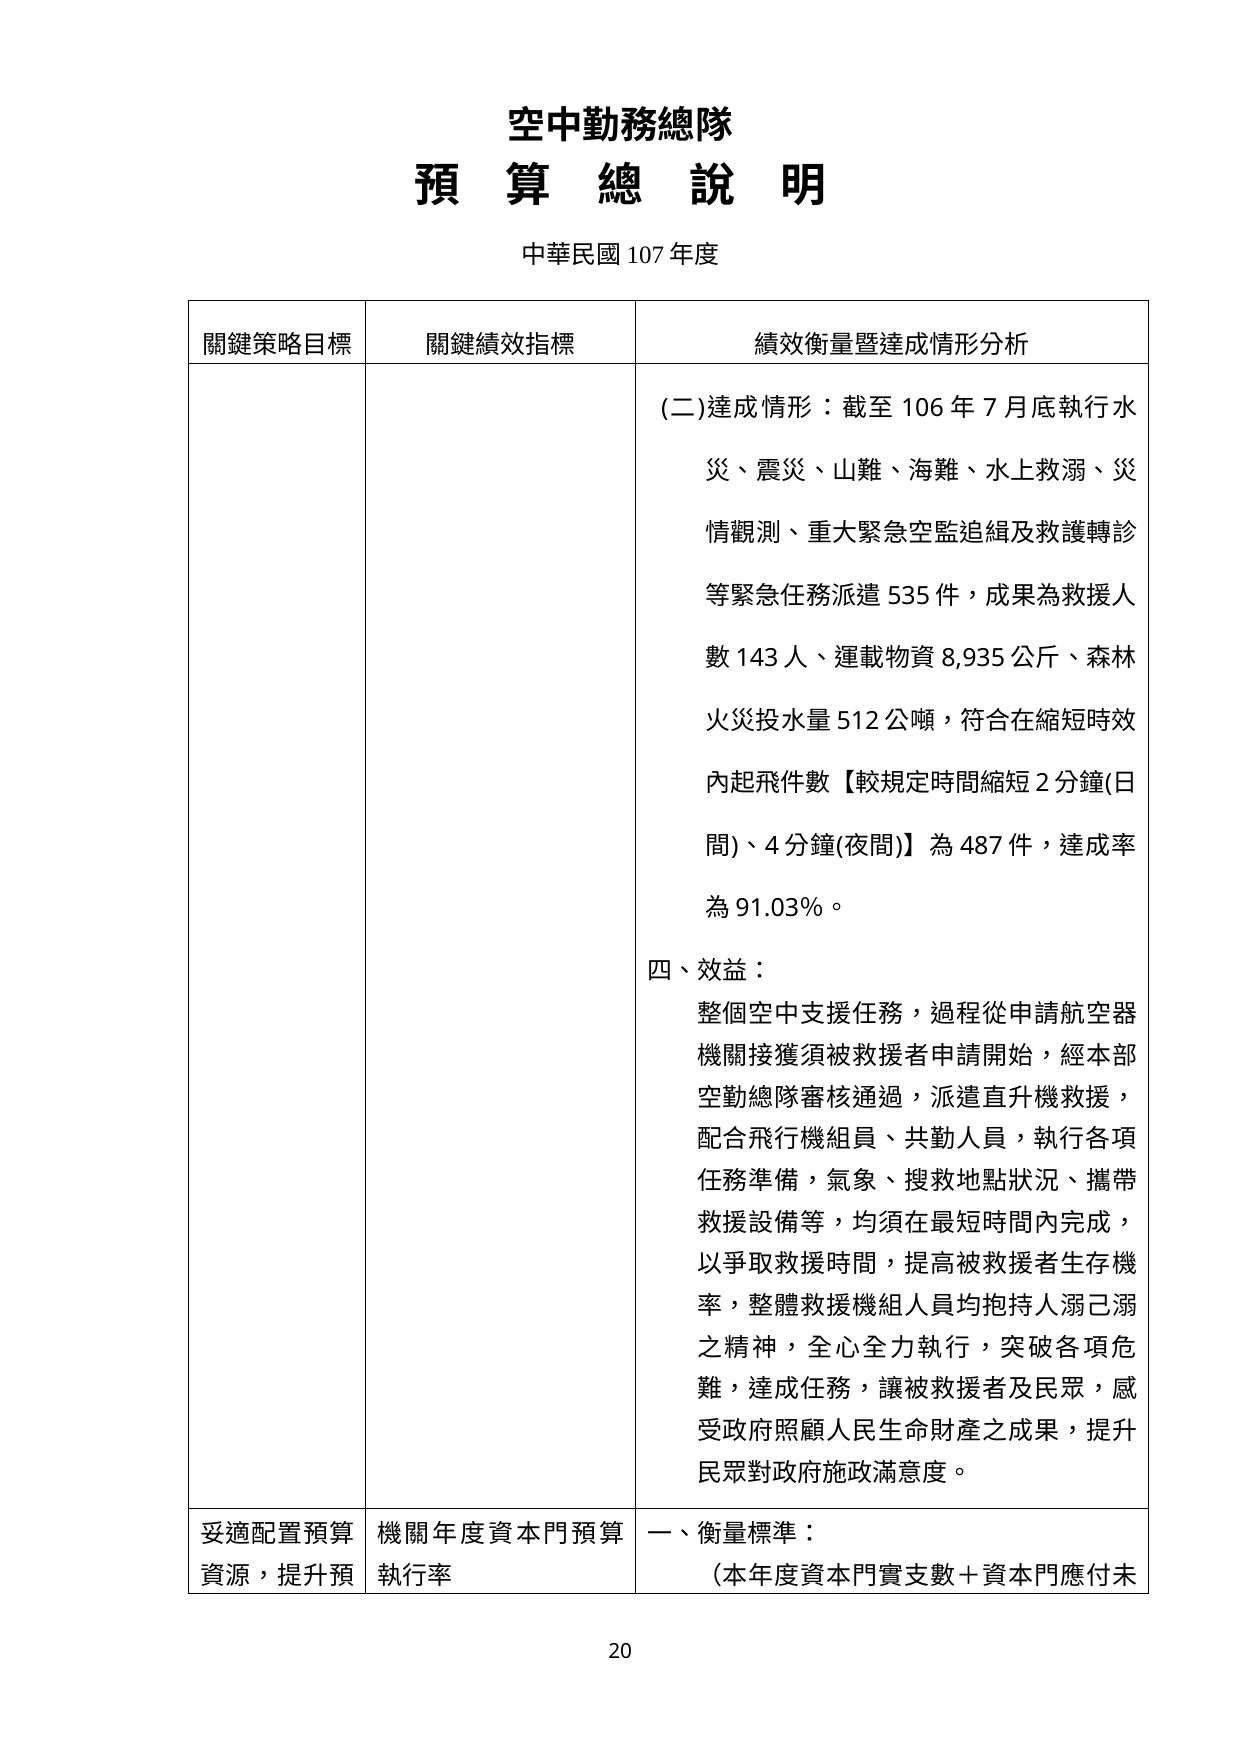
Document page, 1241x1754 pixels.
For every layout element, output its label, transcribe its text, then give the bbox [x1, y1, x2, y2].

table_cell [189, 364, 365, 1508]
table_cell [366, 364, 635, 1508]
table_cell (二)達成情形：截至106年7月底執行水災、震災、山難、海難、水上救溺、災情觀測、重大緊急空監追緝及救護轉診等緊急任務派遣535件，成果為救援人數143人、運載物資8,935公斤、森林火災投水量512公噸，符合在縮短時效內起飛件數【較規定時間縮短2分鐘(日間)、4分鐘(夜間)】為487件，達成率為91.03％。 四、效益： 整個空中支援任務，過程從申請航空器機關接獲須被救援者申請開始，經本部空勤總隊審核通過，派遣直升機救援，配合飛行機組員、共勤人員，執行各項任務準備，氣象、搜救地點狀況、攜帶救援設備等，均須在最短時間內完成，以爭取救援時間，提高被救援者生存機率，整體救援機組人員均抱持人溺己溺之精神，全心全力執行，突破各項危難，達成任務，讓被救援者及民眾，感受政府照顧人民生命財產之成果，提升民眾對政府施政滿意度。 [636, 364, 1148, 1508]
table_header 關鍵策略目標 [189, 301, 365, 363]
table_header 關鍵績效指標 [366, 301, 635, 363]
table_cell 機關年度資本門預算執行率 [366, 1509, 635, 1592]
table_cell 妥適配置預算資源，提升預 [189, 1509, 365, 1592]
table_header 績效衡量暨達成情形分析 [636, 301, 1148, 363]
table_cell 一、衡量標準： （本年度資本門實支數＋資本門應付未 [636, 1509, 1148, 1592]
